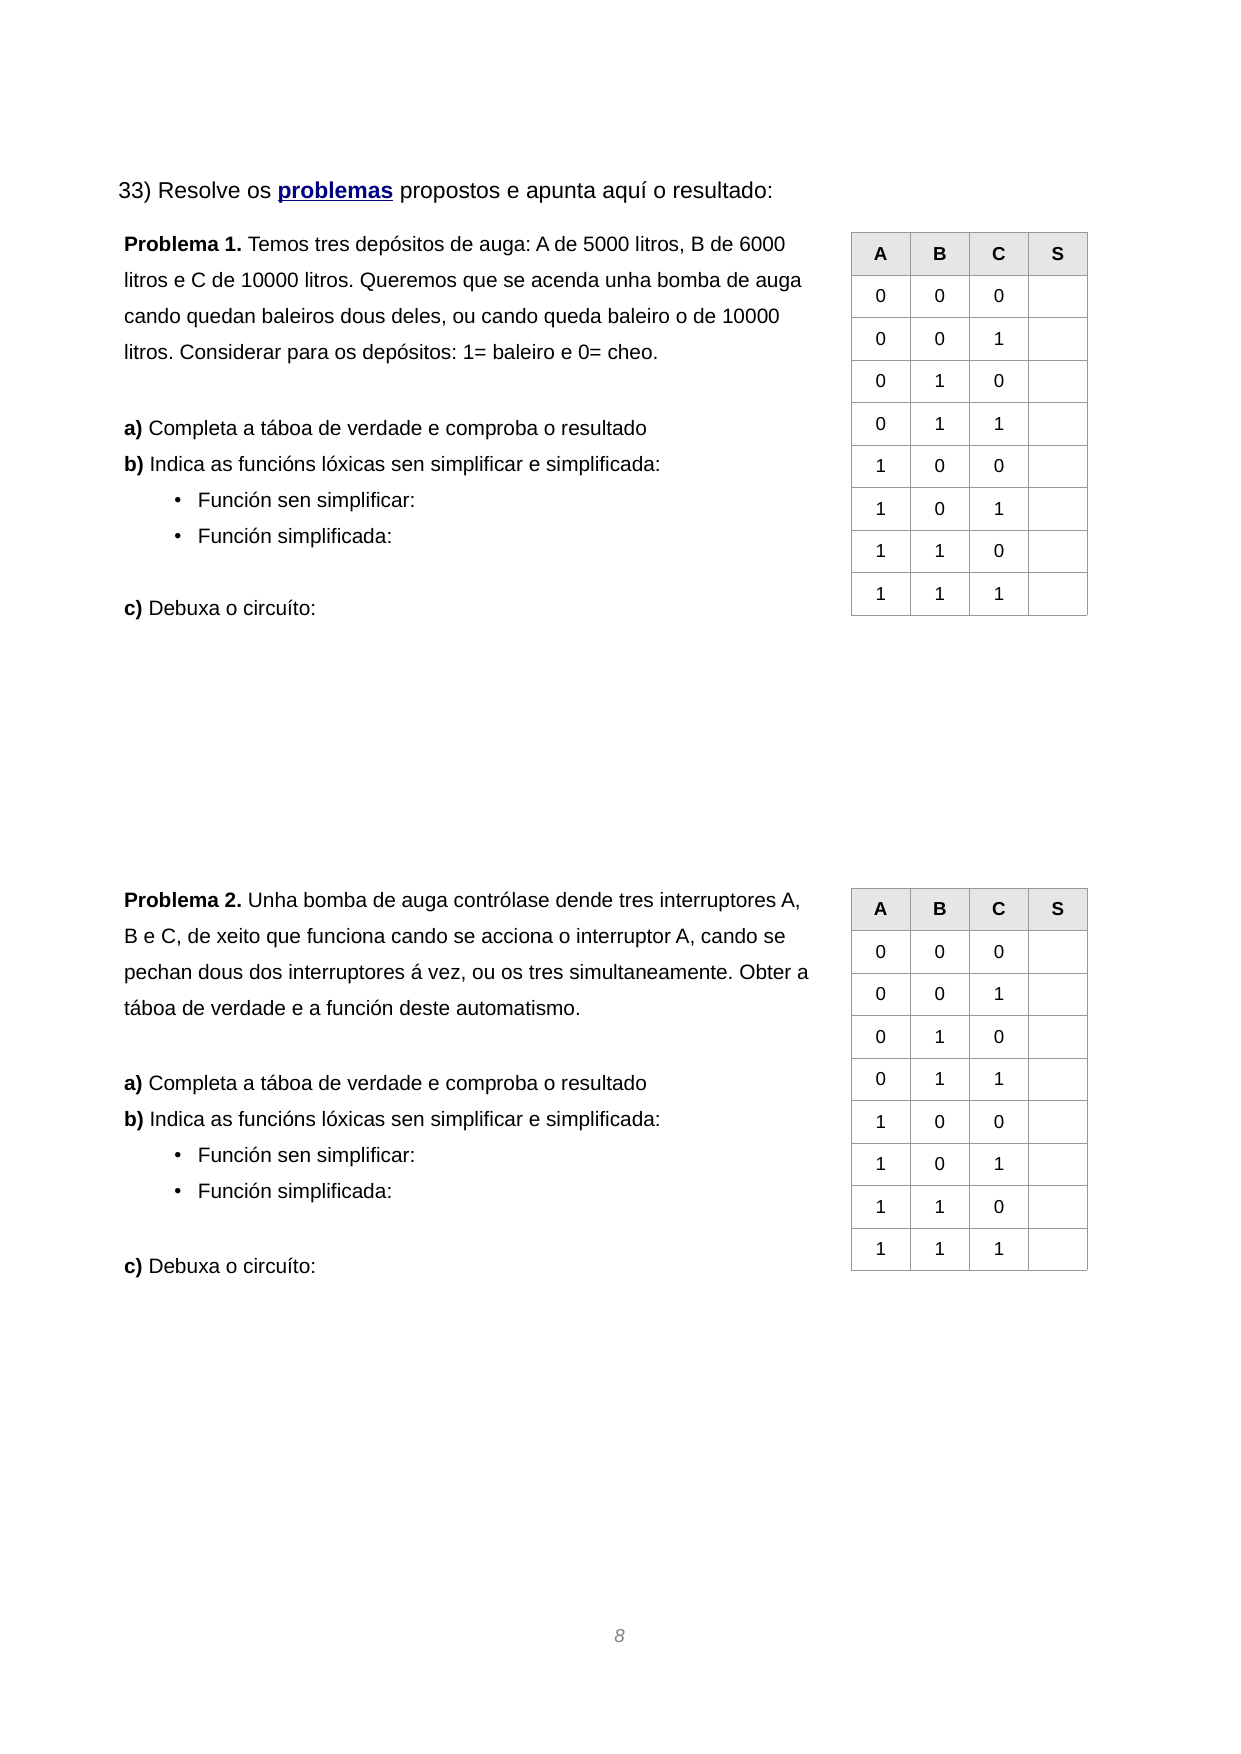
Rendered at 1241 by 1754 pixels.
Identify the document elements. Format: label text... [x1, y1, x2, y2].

table_cell 1 [970, 488, 1028, 530]
table_cell 0 [911, 1101, 969, 1143]
table_cell [1029, 276, 1087, 317]
table_cell [1029, 1229, 1087, 1270]
table_cell 0 [970, 446, 1028, 487]
table_cell [1029, 318, 1087, 360]
table_header [816, 882, 1122, 1284]
table_cell [1029, 931, 1087, 973]
table_cell 1 [970, 1144, 1028, 1185]
table_header S [1029, 889, 1087, 930]
table_cell 1 [970, 318, 1028, 360]
table_header B [911, 233, 969, 275]
table_cell [1029, 1059, 1087, 1100]
table_cell 1 [970, 573, 1028, 615]
table_cell 1 [911, 1016, 969, 1058]
table_cell 0 [970, 531, 1028, 572]
table_header C [970, 233, 1028, 275]
table_cell [1029, 361, 1087, 402]
table_cell 0 [970, 361, 1028, 402]
table_header Problema 1. Temos tres depósitos de auga: A de 5000 litros, B de 6000 litros e C de 10000 litros. Queremos que se acenda unha bomba de auga cando quedan baleiros dous deles, ou cando queda baleiro o de 10000 litros. Considerar para os depósitos: 1= baleiro e 0= cheo. a) Completa a táboa de verdade e comproba o resultado b) Indica as funcións lóxicas sen simplificar e simplificada: Función sen simplificar: Función simplificada: c) Debuxa o circuíto: [118, 227, 816, 625]
table_cell 1 [852, 488, 910, 530]
table_cell 0 [852, 276, 910, 317]
table_cell 0 [911, 1144, 969, 1185]
table_cell 0 [852, 403, 910, 445]
table_cell 0 [911, 488, 969, 530]
table_cell 1 [852, 1229, 910, 1270]
table_cell 1 [911, 573, 969, 615]
table_cell 0 [970, 931, 1028, 973]
table_cell 1 [852, 1101, 910, 1143]
table_cell 0 [911, 974, 969, 1015]
table_cell 0 [970, 1186, 1028, 1228]
table_cell [1029, 974, 1087, 1015]
table_cell 1 [970, 974, 1028, 1015]
table_cell 0 [852, 1016, 910, 1058]
table_cell 1 [852, 1144, 910, 1185]
table_cell [1029, 1016, 1087, 1058]
table_cell 1 [852, 1186, 910, 1228]
table_cell 1 [970, 403, 1028, 445]
table_cell 1 [852, 573, 910, 615]
table_header S [1029, 233, 1087, 275]
table_cell 0 [852, 361, 910, 402]
table_cell [1029, 1186, 1087, 1228]
table_header A [852, 233, 910, 275]
list Resolve os problemas propostos e apunta aquí o resultado: [118, 177, 1122, 203]
table_cell [1029, 531, 1087, 572]
table_cell 1 [911, 403, 969, 445]
table_cell 0 [852, 974, 910, 1015]
table_cell [1029, 573, 1087, 615]
table_cell 1 [911, 1059, 969, 1100]
table_cell [1029, 488, 1087, 530]
table_cell 1 [911, 531, 969, 572]
table_cell 1 [970, 1059, 1028, 1100]
table_cell 1 [852, 531, 910, 572]
table_cell 0 [911, 931, 969, 973]
table_cell 0 [970, 1016, 1028, 1058]
table_header Problema 2. Unha bomba de auga contrólase dende tres interruptores A, B e C, de xeito que funciona cando se acciona o interruptor A, cando se pechan dous dos interruptores á vez, ou os tres simultaneamente. Obter a táboa de verdade e a función deste automatismo. a) Completa a táboa de verdade e comproba o resultado b) Indica as funcións lóxicas sen simplificar e simplificada: Función sen simplificar: Función simplificada: c) Debuxa o circuíto: [118, 882, 816, 1284]
table_cell 1 [911, 1229, 969, 1270]
table_cell [1029, 446, 1087, 487]
table_cell [1029, 403, 1087, 445]
table_cell 0 [852, 318, 910, 360]
table_cell 0 [970, 1101, 1028, 1143]
table_cell 0 [911, 276, 969, 317]
table_cell 0 [911, 446, 969, 487]
table_cell 1 [911, 361, 969, 402]
table_cell 1 [970, 1229, 1028, 1270]
table_cell [1029, 1101, 1087, 1143]
table_cell 0 [852, 931, 910, 973]
table_cell 0 [911, 318, 969, 360]
table_cell [1029, 1144, 1087, 1185]
table_cell 0 [852, 1059, 910, 1100]
table_cell 1 [911, 1186, 969, 1228]
table_cell 0 [970, 276, 1028, 317]
table_header B [911, 889, 969, 930]
table_header [816, 227, 1122, 625]
table_header C [970, 889, 1028, 930]
table_header A [852, 889, 910, 930]
table_cell 1 [852, 446, 910, 487]
